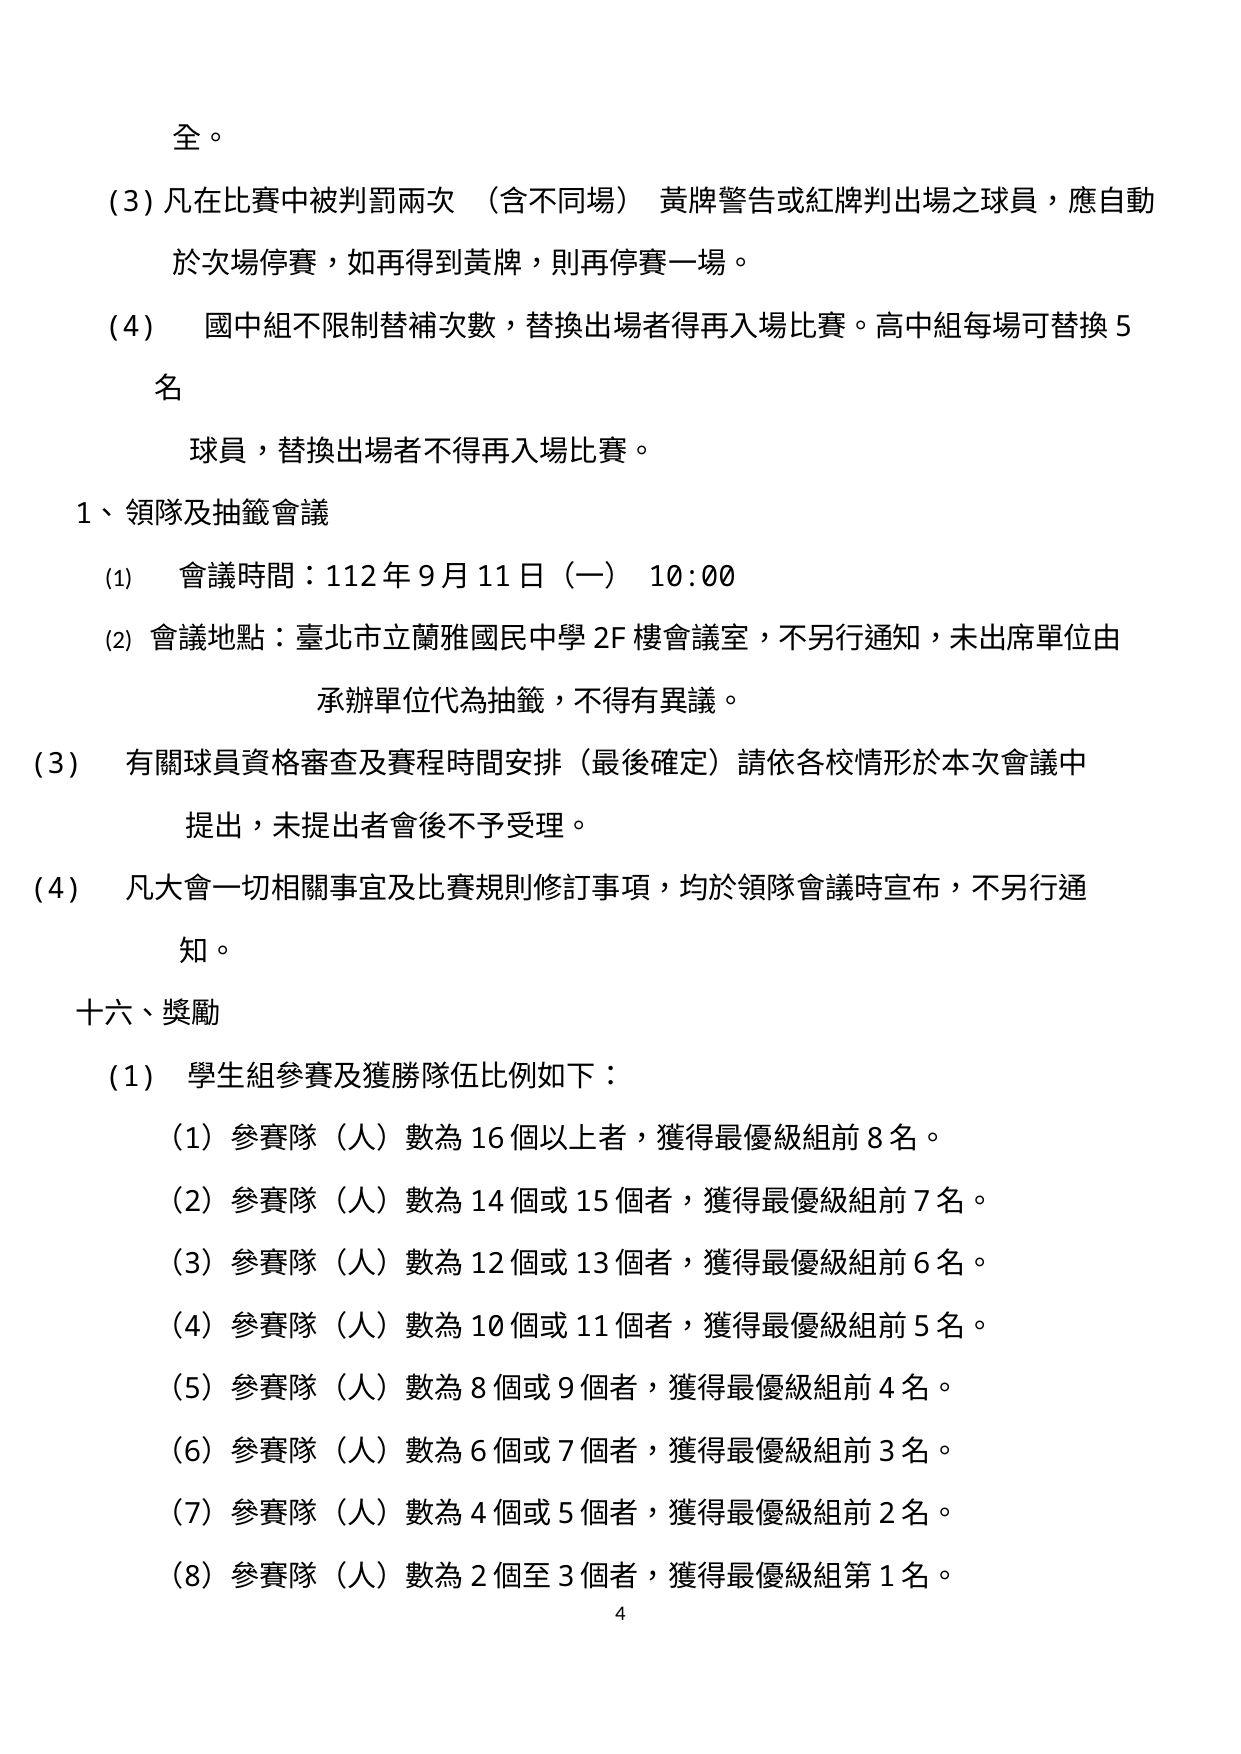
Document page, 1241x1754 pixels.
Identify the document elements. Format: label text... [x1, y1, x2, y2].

list 會議地點：臺北市立蘭雅國民中學2F樓會議室，不另行通知，未出席單位由 [104, 594, 1154, 657]
text 全。 [154, 94, 1165, 157]
list 國中組不限制替補次數，替換出場者得再入場比賽。高中組每場可替換5名 [104, 282, 1165, 407]
text 於次場停賽，如再得到黃牌，則再停賽一場。 [154, 219, 1165, 282]
text （1）參賽隊（人）數為16個以上者，獲得最優級組前8名。 [154, 1094, 1165, 1157]
text （8）參賽隊（人）數為2個至3個者，獲得最優級組第1名。 [154, 1532, 1165, 1594]
text （7）參賽隊（人）數為4個或5個者，獲得最優級組前2名。 [154, 1469, 1165, 1532]
text （5）參賽隊（人）數為8個或9個者，獲得最優級組前4名。 [154, 1344, 1165, 1407]
text （4）參賽隊（人）數為10個或11個者，獲得最優級組前5名。 [154, 1282, 1165, 1344]
list 凡在比賽中被判罰兩次 （含不同場） 黃牌警告或紅牌判出場之球員，應自動 [104, 157, 1165, 219]
list 領隊及抽籤會議 [75, 469, 1154, 532]
list 有關球員資格審查及賽程時間安排（最後確定）請依各校情形於本次會議中 [29, 719, 1154, 782]
list 學生組參賽及獲勝隊伍比例如下： [104, 1032, 1165, 1094]
list 會議時間：112年9月11日（一） 10:00 [104, 532, 1154, 594]
text （6）參賽隊（人）數為6個或7個者，獲得最優級組前3名。 [154, 1407, 1165, 1469]
text 球員，替換出場者不得再入場比賽。 [154, 407, 1165, 469]
text 提出，未提出者會後不予受理。 [150, 782, 1154, 844]
text 知。 [150, 907, 1154, 969]
text （2）參賽隊（人）數為14個或15個者，獲得最優級組前7名。 [154, 1157, 1165, 1219]
text 承辦單位代為抽籤，不得有異議。 [149, 657, 1154, 719]
text 十六、獎勵 [75, 969, 1154, 1032]
list 凡大會一切相關事宜及比賽規則修訂事項，均於領隊會議時宣布，不另行通 [29, 844, 1154, 907]
text （3）參賽隊（人）數為12個或13個者，獲得最優級組前6名。 [154, 1219, 1165, 1282]
